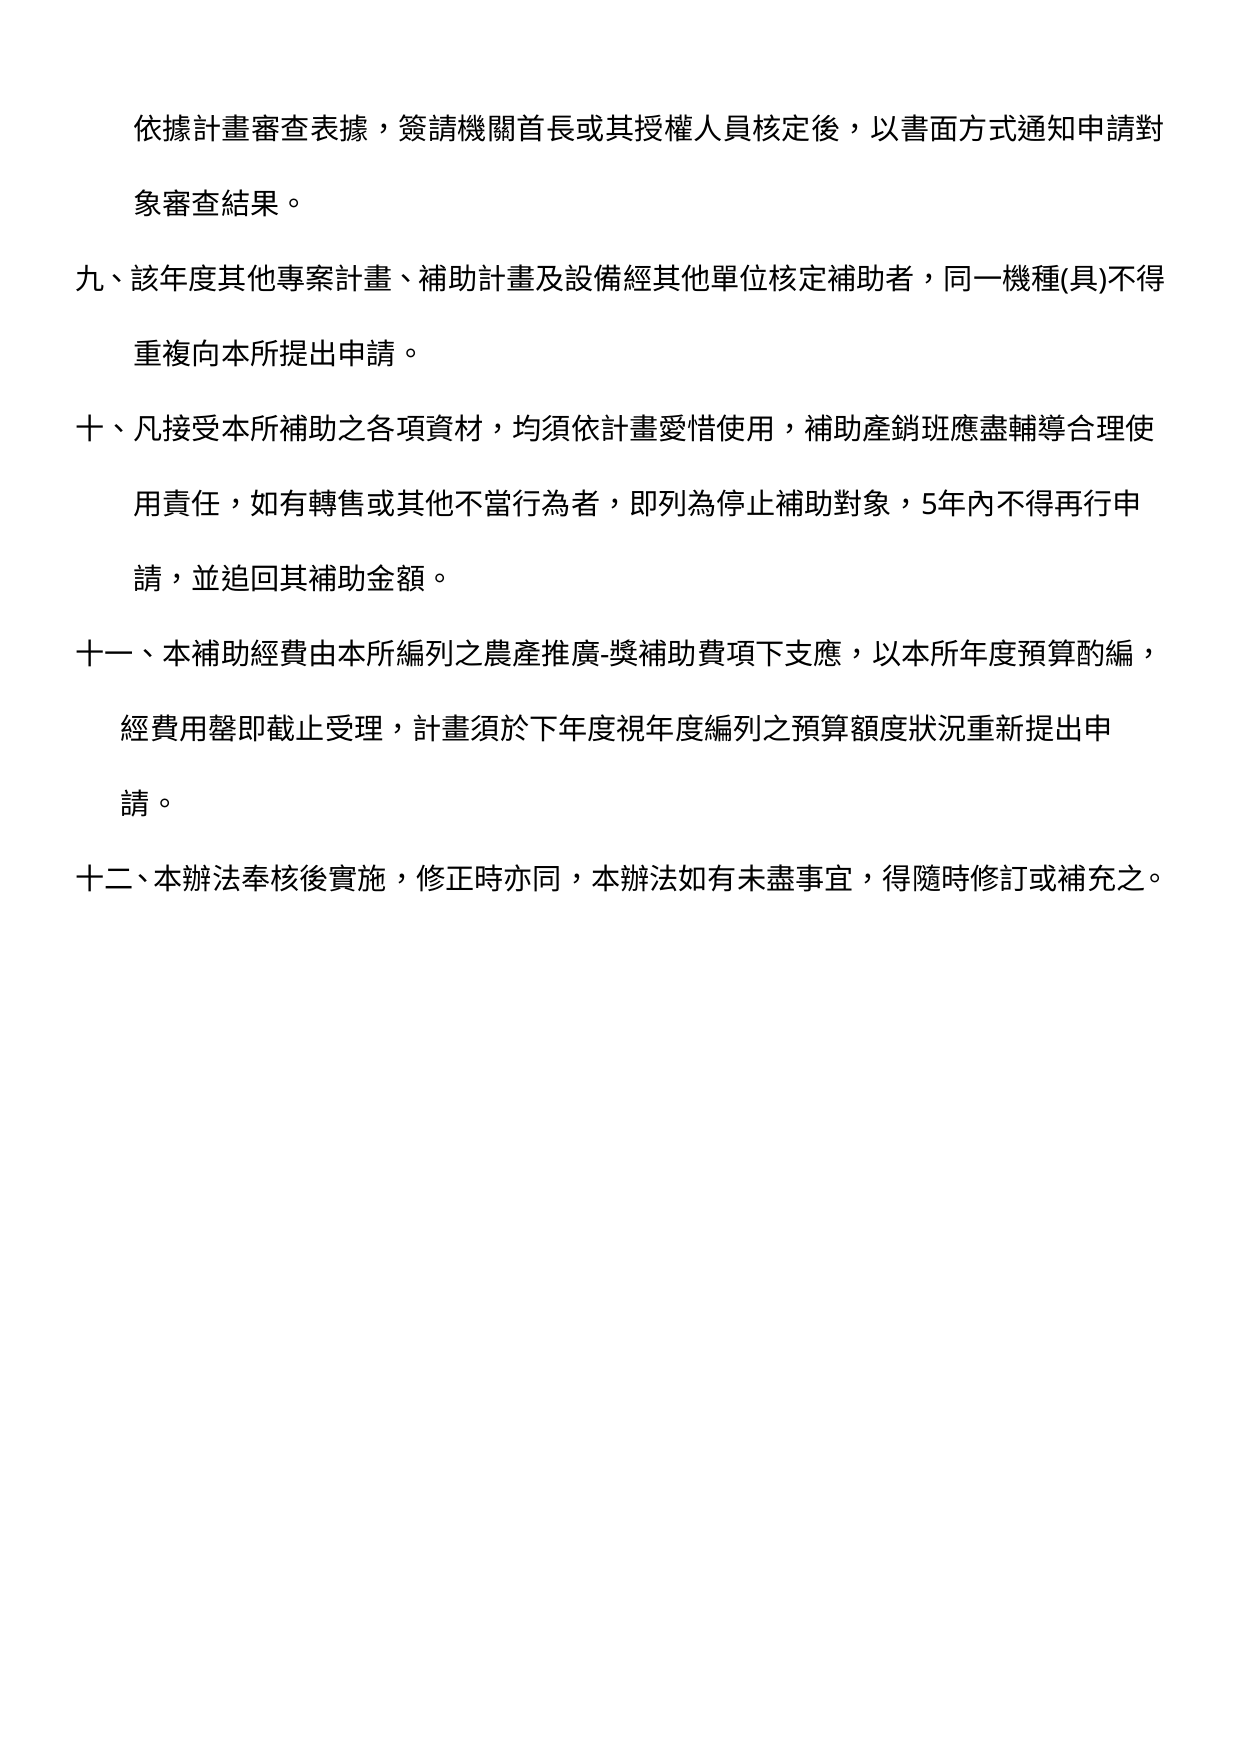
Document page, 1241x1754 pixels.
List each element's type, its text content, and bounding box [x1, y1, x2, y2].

text 十、凡接受本所補助之各項資材，均須依計畫愛惜使用，補助產銷班應盡輔導合理使用責任，如有轉售或其他不當行為者，即列為停止補助對象，5年內不得再行申請，並追回其補助金額。 [75, 389, 1165, 614]
text 請。 [75, 764, 1165, 839]
text 九、該年度其他專案計畫、補助計畫及設備經其他單位核定補助者，同一機種(具)不得重複向本所提出申請。 [75, 239, 1165, 389]
text 經費用罄即截止受理，計畫須於下年度視年度編列之預算額度狀況重新提出申 [75, 689, 1165, 764]
text 依據計畫審查表據，簽請機關首長或其授權人員核定後，以書面方式通知申請對象審查結果。 [75, 89, 1165, 239]
text 十一、本補助經費由本所編列之農產推廣-獎補助費項下支應，以本所年度預算酌編， [75, 614, 1165, 689]
text 十二、本辦法奉核後實施，修正時亦同，本辦法如有未盡事宜，得隨時修訂或補充之。 [75, 839, 1165, 914]
